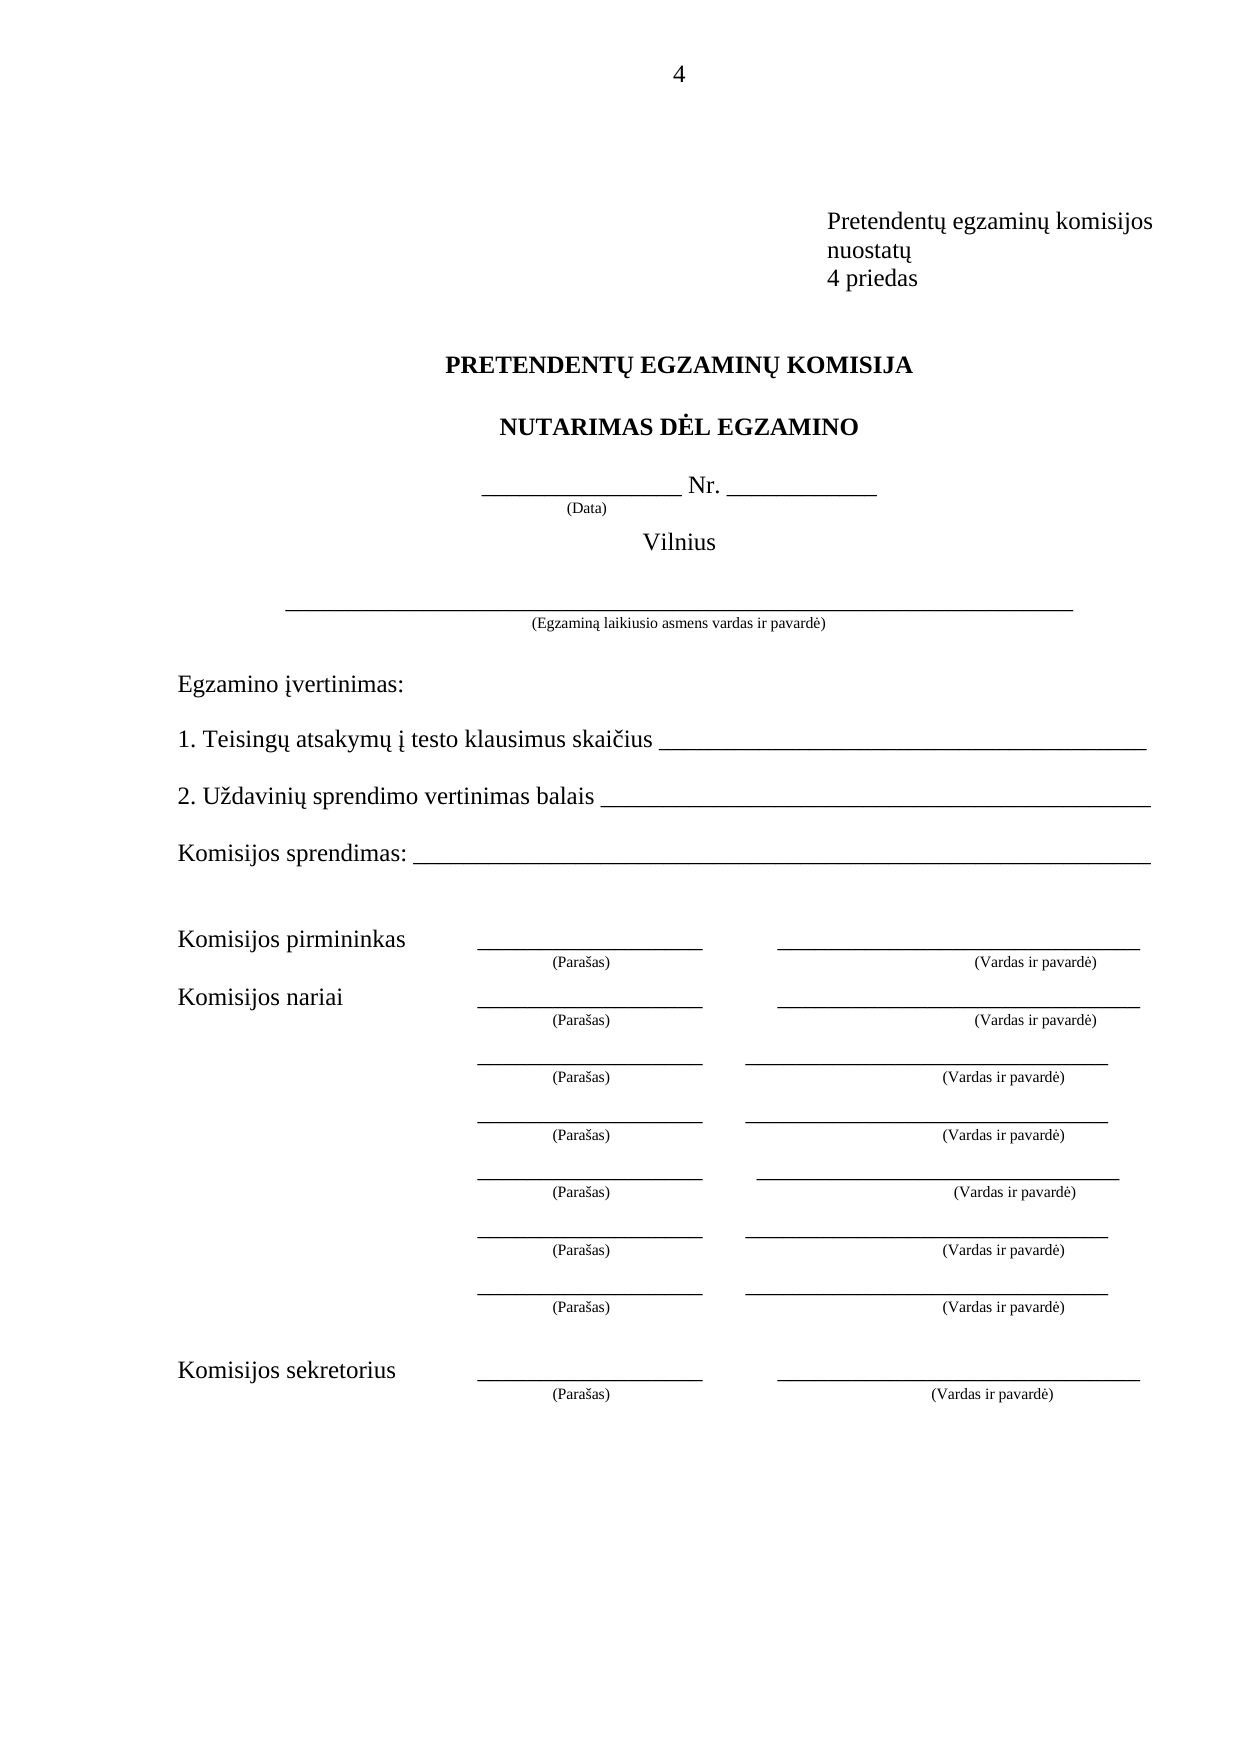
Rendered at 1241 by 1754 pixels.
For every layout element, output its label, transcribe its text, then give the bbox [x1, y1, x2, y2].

text Pretendentų egzaminų komisijos nuostatų [827, 206, 1181, 263]
text (Egzaminą laikiusio asmens vardas ir pavardė) [188, 614, 908, 643]
text Komisijos sekretorius __________________ _____________________________ [177, 1356, 1181, 1384]
text NUTARIMAS DĖL EGZAMINO [177, 412, 1181, 441]
text Vilnius [177, 527, 1181, 556]
text (Parašas) (Vardas ir pavardė) [488, 1068, 1181, 1097]
text Egzamino įvertinimas: [177, 669, 908, 698]
text (Parašas) (Vardas ir pavardė) [520, 1011, 1181, 1039]
text Komisijos nariai __________________ _____________________________ [177, 982, 1181, 1011]
text __________________ _____________________________ [445, 1269, 1181, 1298]
text (Parašas) (Vardas ir pavardė) [520, 953, 1181, 982]
text (Parašas) (Vardas ir pavardė) [488, 1298, 1181, 1327]
text PRETENDENTŲ EGZAMINŲ KOMISIJA [177, 350, 1181, 378]
text __________________ _____________________________ [445, 1212, 1181, 1241]
text Komisijos sprendimas: ___________________________________________________________ [177, 839, 1181, 867]
text 4 priedas [827, 263, 1181, 292]
text (Data) [177, 499, 1181, 527]
text (Parašas) (Vardas ir pavardė) [488, 1241, 1181, 1269]
text 1. Teisingų atsakymų į testo klausimus skaičius _______________________________________ [177, 724, 1181, 753]
text __________________ _____________________________ [457, 1154, 1181, 1183]
text (Parašas) (Vardas ir pavardė) [477, 1384, 1181, 1413]
text Komisijos pirmininkas __________________ _____________________________ [177, 924, 1181, 953]
text 2. Uždavinių sprendimo vertinimas balais ____________________________________________ [177, 782, 1181, 810]
text (Parašas) (Vardas ir pavardė) [488, 1126, 1181, 1154]
text __________________ _____________________________ [445, 1039, 1181, 1068]
text _______________________________________________________________ [177, 585, 1181, 614]
text __________________ _____________________________ [445, 1097, 1181, 1126]
text ________________ Nr. ____________ [177, 470, 1181, 499]
text (Parašas) (Vardas ir pavardė) [500, 1183, 1181, 1212]
